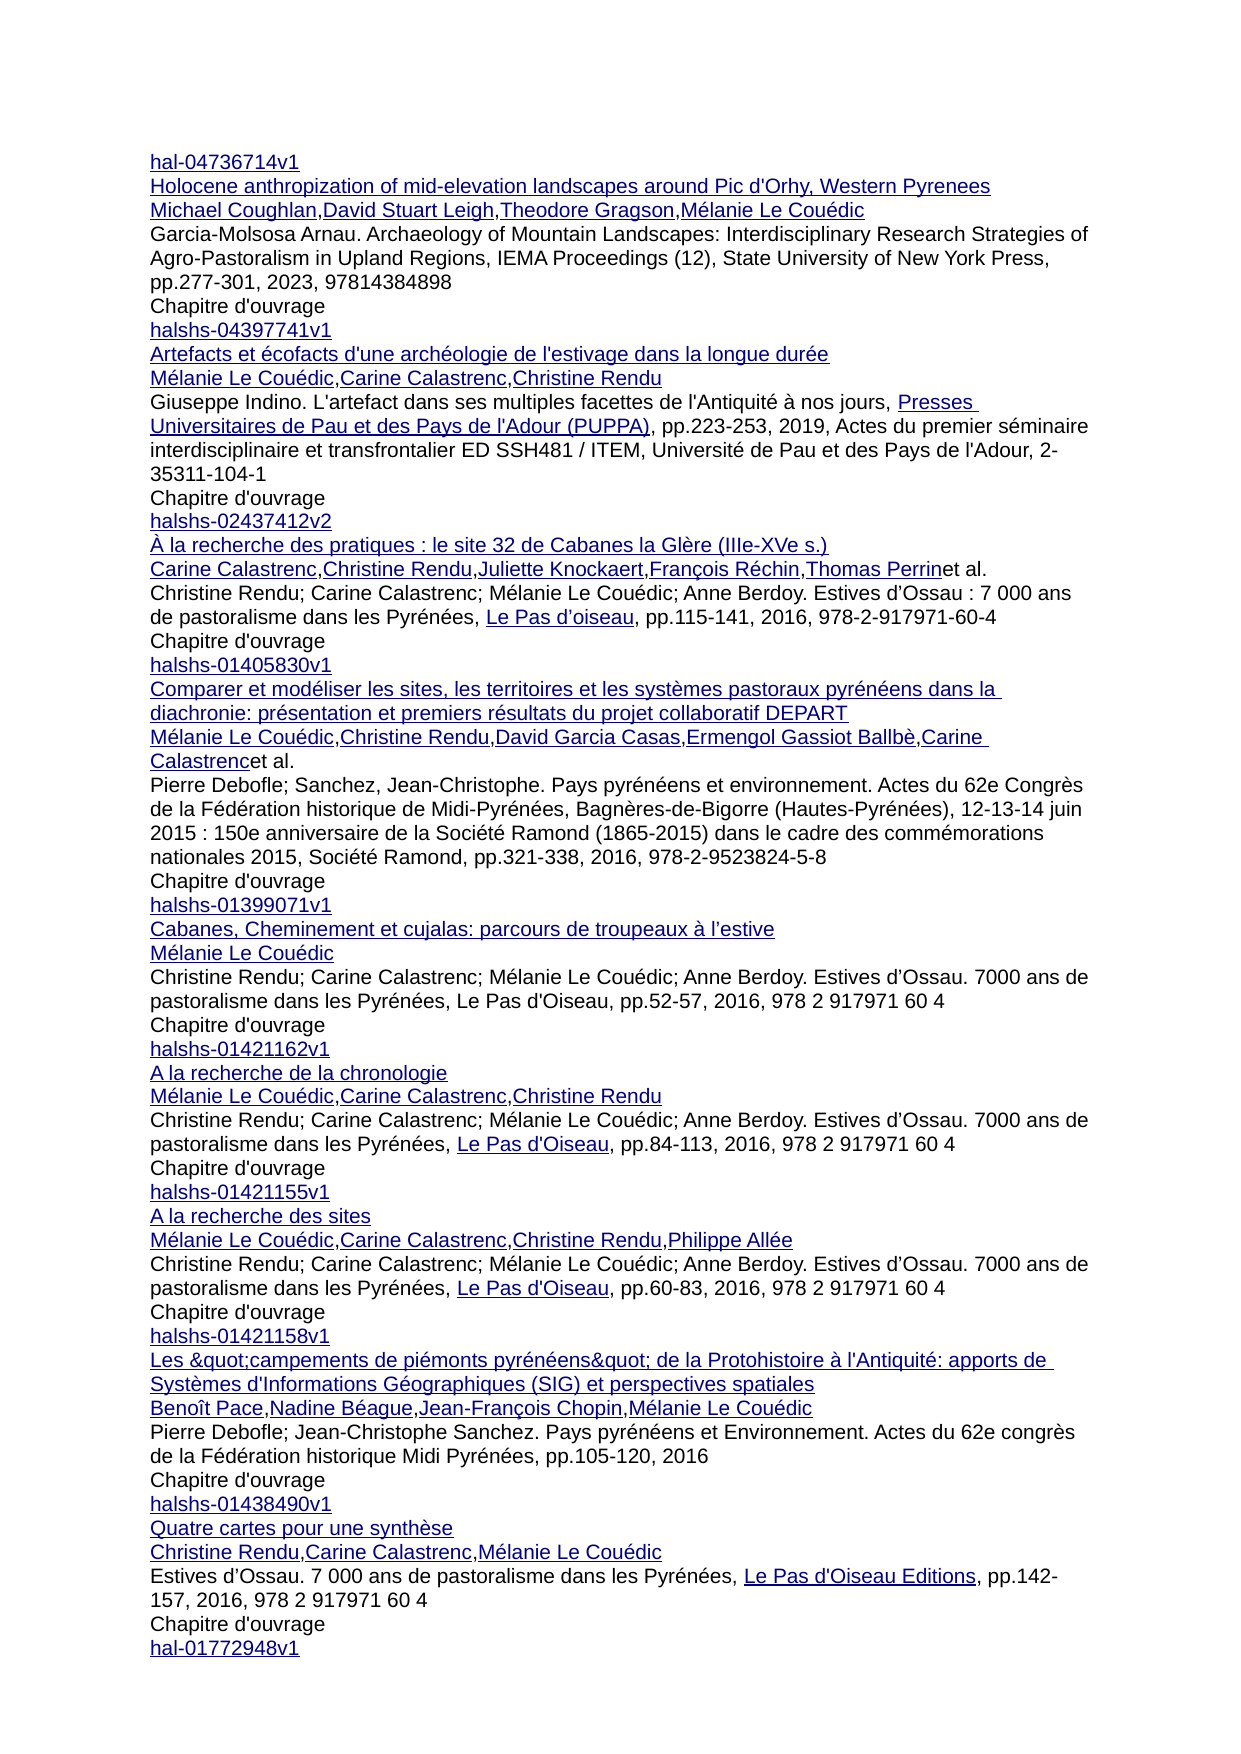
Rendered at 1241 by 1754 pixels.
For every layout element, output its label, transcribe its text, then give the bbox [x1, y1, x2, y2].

table_cell Artefacts et écofacts d'une archéologie de l'estivage dans la longue durée Mélanie Le Couédic,Carine Calastrenc,Christine Rendu Giuseppe Indino. L'artefact dans ses multiples facettes de l'Antiquité à nos jours, Presses Universitaires de Pau et des Pays de l'Adour (PUPPA), pp.223-253, 2019, Actes du premier séminaire interdisciplinaire et transfrontalier ED SSH481 / ITEM, Université de Pau et des Pays de l'Adour, 2-35311-104-1 Chapitre d'ouvrage halshs-02437412v2 [150, 342, 1090, 533]
table_cell Quatre cartes pour une synthèse Christine Rendu,Carine Calastrenc,Mélanie Le Couédic Estives d’Ossau. 7 000 ans de pastoralisme dans les Pyrénées, Le Pas d'Oiseau Editions, pp.142-157, 2016, 978 2 917971 60 4 Chapitre d'ouvrage hal-01772948v1 [150, 1516, 1090, 1659]
table_cell Cabanes, Cheminement et cujalas: parcours de troupeaux à l’estive Mélanie Le Couédic Christine Rendu; Carine Calastrenc; Mélanie Le Couédic; Anne Berdoy. Estives d’Ossau. 7000 ans de pastoralisme dans les Pyrénées, Le Pas d'Oiseau, pp.52-57, 2016, 978 2 917971 60 4 Chapitre d'ouvrage halshs-01421162v1 [150, 917, 1090, 1060]
table_cell À la recherche des pratiques : le site 32 de Cabanes la Glère (IIIe-XVe s.) Carine Calastrenc,Christine Rendu,Juliette Knockaert,François Réchin,Thomas Perrinet al. Christine Rendu; Carine Calastrenc; Mélanie Le Couédic; Anne Berdoy. Estives d’Ossau : 7 000 ans de pastoralisme dans les Pyrénées, Le Pas d’oiseau, pp.115-141, 2016, 978-2-917971-60-4 Chapitre d'ouvrage halshs-01405830v1 [150, 533, 1090, 677]
table_cell Holocene anthropization of mid-elevation landscapes around Pic d'Orhy, Western Pyrenees Michael Coughlan,David Stuart Leigh,Theodore Gragson,Mélanie Le Couédic Garcia-Molsosa Arnau. Archaeology of Mountain Landscapes: Interdisciplinary Research Strategies of Agro-Pastoralism in Upland Regions, IEMA Proceedings (12), State University of New York Press, pp.277-301, 2023, 97814384898 Chapitre d'ouvrage halshs-04397741v1 [150, 174, 1090, 342]
table_cell Les &quot;campements de piémonts pyrénéens&quot; de la Protohistoire à l'Antiquité: apports de Systèmes d'Informations Géographiques (SIG) et perspectives spatiales Benoît Pace,Nadine Béague,Jean-François Chopin,Mélanie Le Couédic Pierre Debofle; Jean-Christophe Sanchez. Pays pyrénéens et Environnement. Actes du 62e congrès de la Fédération historique Midi Pyrénées, pp.105-120, 2016 Chapitre d'ouvrage halshs-01438490v1 [150, 1348, 1090, 1516]
table_cell A la recherche des sites Mélanie Le Couédic,Carine Calastrenc,Christine Rendu,Philippe Allée Christine Rendu; Carine Calastrenc; Mélanie Le Couédic; Anne Berdoy. Estives d’Ossau. 7000 ans de pastoralisme dans les Pyrénées, Le Pas d'Oiseau, pp.60-83, 2016, 978 2 917971 60 4 Chapitre d'ouvrage halshs-01421158v1 [150, 1204, 1090, 1348]
table_cell Comparer et modéliser les sites, les territoires et les systèmes pastoraux pyrénéens dans la diachronie: présentation et premiers résultats du projet collaboratif DEPART Mélanie Le Couédic,Christine Rendu,David Garcia Casas,Ermengol Gassiot Ballbè,Carine Calastrencet al. Pierre Debofle; Sanchez, Jean-Christophe. Pays pyrénéens et environnement. Actes du 62e Congrès de la Fédération historique de Midi-Pyrénées, Bagnères-de-Bigorre (Hautes-Pyrénées), 12-13-14 juin 2015 : 150e anniversaire de la Société Ramond (1865-2015) dans le cadre des commémorations nationales 2015, Société Ramond, pp.321-338, 2016, 978-2-9523824-5-8 Chapitre d'ouvrage halshs-01399071v1 [150, 677, 1090, 917]
table_cell hal-04736714v1 [150, 150, 1090, 174]
table_cell A la recherche de la chronologie Mélanie Le Couédic,Carine Calastrenc,Christine Rendu Christine Rendu; Carine Calastrenc; Mélanie Le Couédic; Anne Berdoy. Estives d’Ossau. 7000 ans de pastoralisme dans les Pyrénées, Le Pas d'Oiseau, pp.84-113, 2016, 978 2 917971 60 4 Chapitre d'ouvrage halshs-01421155v1 [150, 1060, 1090, 1204]
